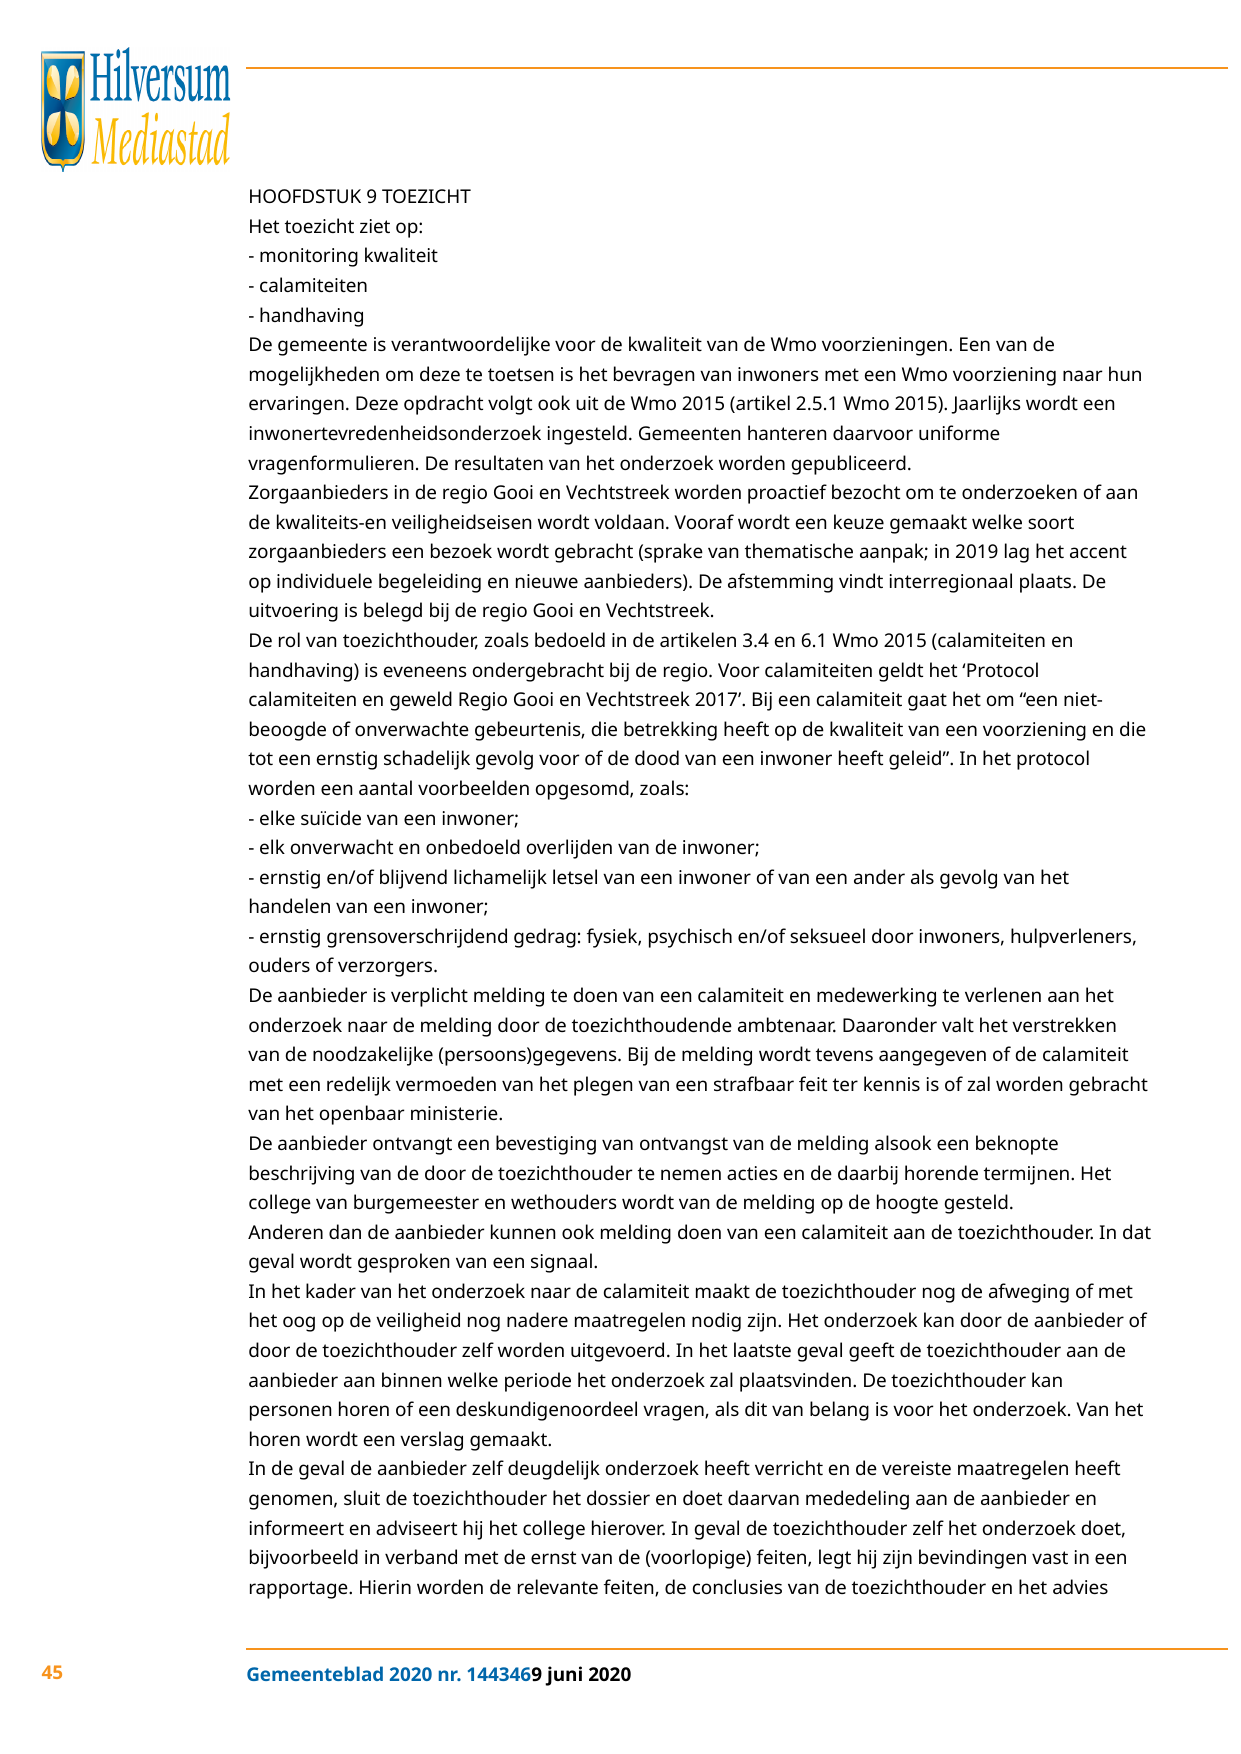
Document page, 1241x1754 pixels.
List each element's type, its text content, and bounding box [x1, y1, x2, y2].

text Zorgaanbieders in de regio Gooi en Vechtstreek worden proactief bezocht om te onderzoeken of aan de kwaliteits-en veiligheidseisen wordt voldaan. Vooraf wordt een keuze gemaakt welke soort zorgaanbieders een bezoek wordt gebracht (sprake van thematische aanpak; in 2019 lag het accent op individuele begeleiding en nieuwe aanbieders). De afstemming vindt interregionaal plaats. De uitvoering is belegd bij de regio Gooi en Vechtstreek. [248, 479, 1152, 623]
text - ernstig grensoverschrijdend gedrag: fysiek, psychisch en/of seksueel door inwoners, hulpverleners, [248, 923, 1152, 949]
text In het kader van het onderzoek naar de calamiteit maakt de toezichthouder nog de afweging of met het oog op de veiligheid nog nadere maatregelen nodig zijn. Het onderzoek kan door de aanbieder of door de toezichthouder zelf worden uitgevoerd. In het laatste geval geeft de toezichthouder aan de aanbieder aan binnen welke periode het onderzoek zal plaatsvinden. De toezichthouder kan personen horen of een deskundigenoordeel vragen, als dit van belang is voor het onderzoek. Van het horen wordt een verslag gemaakt. [248, 1278, 1152, 1452]
text Anderen dan de aanbieder kunnen ook melding doen van een calamiteit aan de toezichthouder. In dat geval wordt gesproken van een signaal. [248, 1219, 1152, 1274]
text - monitoring kwaliteit [248, 243, 1152, 268]
text De aanbieder is verplicht melding te doen van een calamiteit en medewerking te verlenen aan het onderzoek naar de melding door de toezichthoudende ambtenaar. Daaronder valt het verstrekken van de noodzakelijke (persoons)gegevens. Bij de melding wordt tevens aangegeven of de calamiteit met een redelijk vermoeden van het plegen van een strafbaar feit ter kennis is of zal worden gebracht van het openbaar ministerie. [248, 982, 1152, 1126]
text HOOFDSTUK 9 TOEZICHT [248, 183, 1152, 209]
text Het toezicht ziet op: [248, 213, 1152, 239]
text De aanbieder ontvangt een bevestiging van ontvangst van de melding alsook een beknopte beschrijving van de door de toezichthouder te nemen acties en de daarbij horende termijnen. Het college van burgemeester en wethouders wordt van de melding op de hoogte gesteld. [248, 1130, 1152, 1215]
text - elk onverwacht en onbedoeld overlijden van de inwoner; [248, 834, 1152, 860]
text - ernstig en/of blijvend lichamelijk letsel van een inwoner of van een ander als gevolg van het handelen van een inwoner; [248, 864, 1152, 919]
text De gemeente is verantwoordelijke voor de kwaliteit van de Wmo voorzieningen. Een van de mogelijkheden om deze te toetsen is het bevragen van inwoners met een Wmo voorziening naar hun ervaringen. Deze opdracht volgt ook uit de Wmo 2015 (artikel 2.5.1 Wmo 2015). Jaarlijks wordt een inwonertevredenheidsonderzoek ingesteld. Gemeenten hanteren daarvoor uniforme vragenformulieren. De resultaten van het onderzoek worden gepubliceerd. [248, 331, 1152, 476]
text ouders of verzorgers. [248, 953, 1152, 978]
text In de geval de aanbieder zelf deugdelijk onderzoek heeft verricht en de vereiste maatregelen heeft genomen, sluit de toezichthouder het dossier en doet daarvan mededeling aan de aanbieder en informeert en adviseert hij het college hierover. In geval de toezichthouder zelf het onderzoek doet, bijvoorbeeld in verband met de ernst van de (voorlopige) feiten, legt hij zijn bevindingen vast in een rapportage. Hierin worden de relevante feiten, de conclusies van de toezichthouder en het advies [248, 1456, 1152, 1600]
text - handhaving [248, 302, 1152, 328]
picture [41, 47, 231, 172]
text De rol van toezichthouder, zoals bedoeld in de artikelen 3.4 en 6.1 Wmo 2015 (calamiteiten en handhaving) is eveneens ondergebracht bij de regio. Voor calamiteiten geldt het ‘Protocol calamiteiten en geweld Regio Gooi en Vechtstreek 2017’. Bij een calamiteit gaat het om “een niet-beoogde of onverwachte gebeurtenis, die betrekking heeft op de kwaliteit van een voorziening en die tot een ernstig schadelijk gevolg voor of de dood van een inwoner heeft geleid”. In het protocol worden een aantal voorbeelden opgesomd, zoals: [248, 627, 1152, 801]
text - elke suïcide van een inwoner; [248, 805, 1152, 831]
text - calamiteiten [248, 272, 1152, 298]
